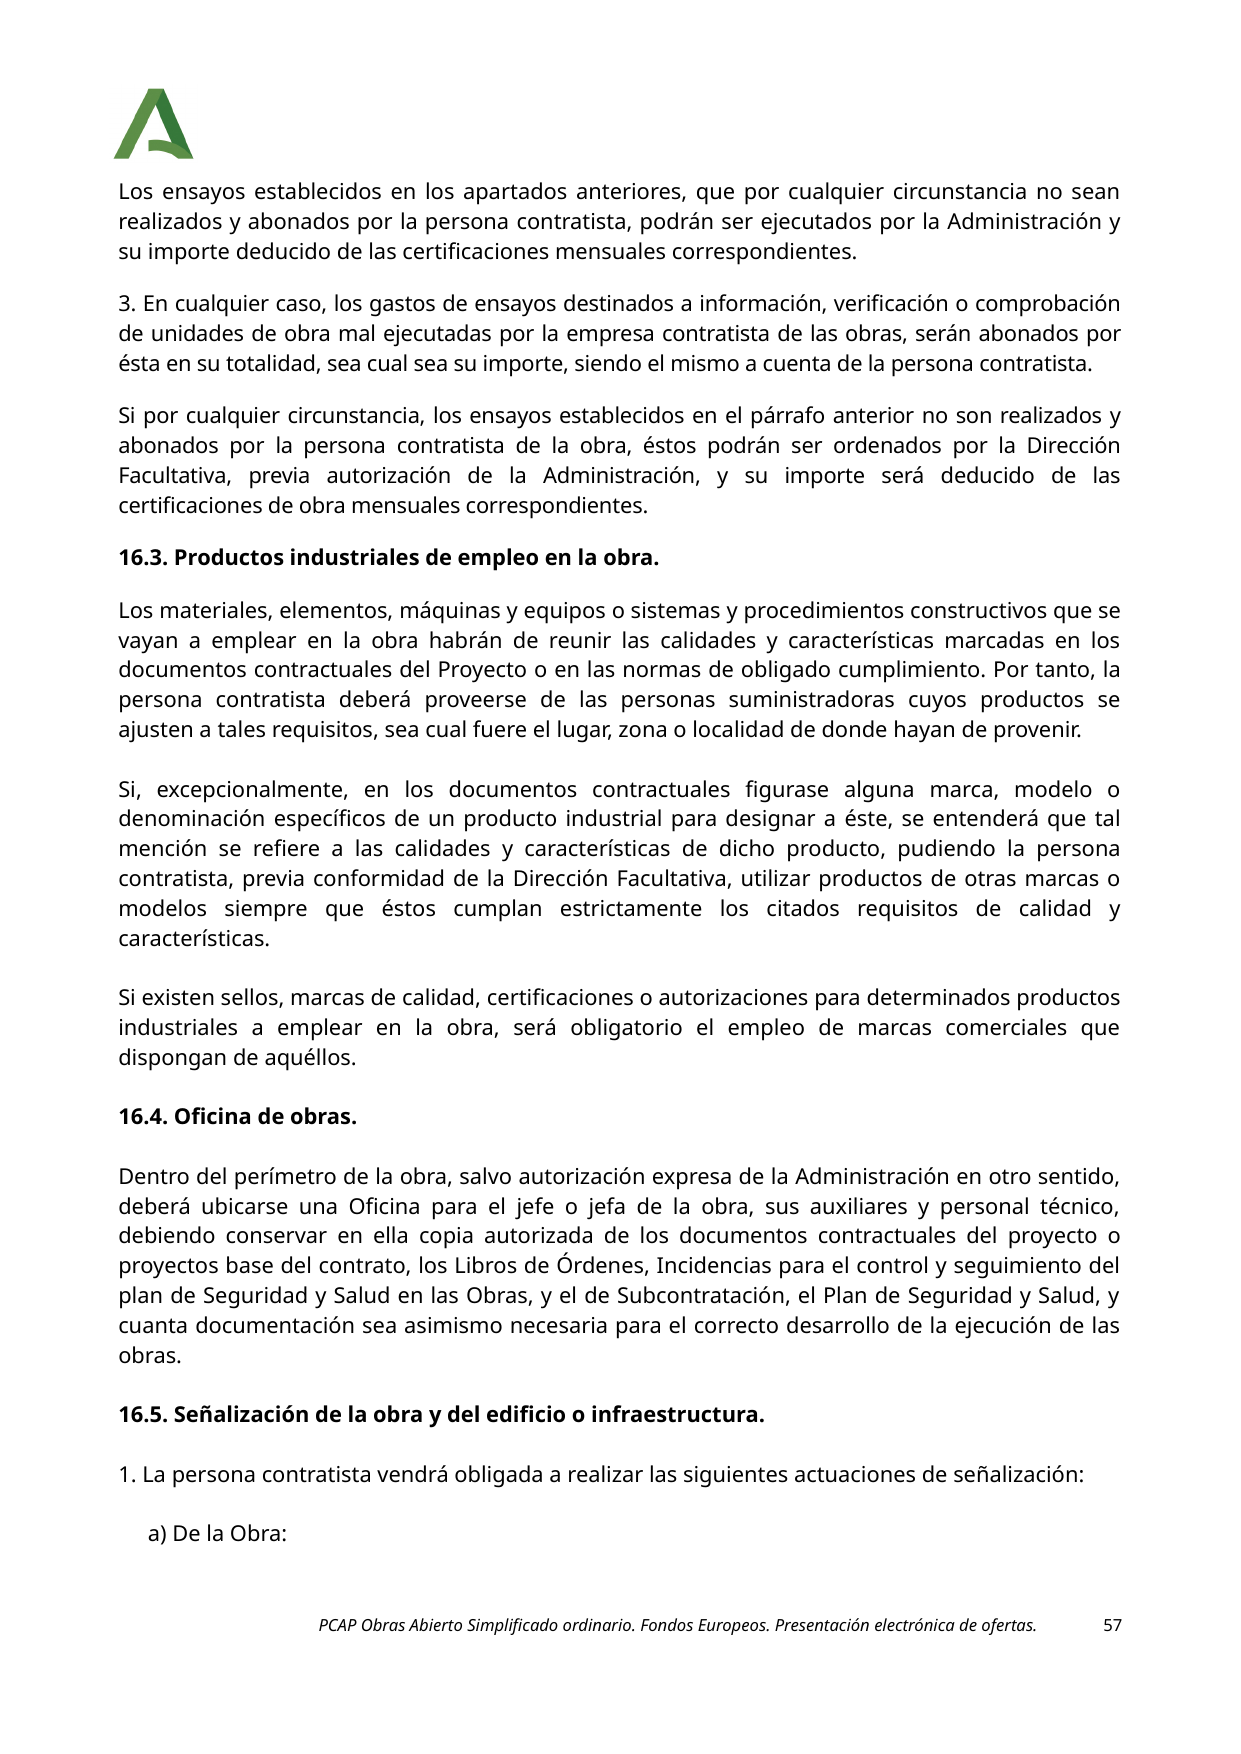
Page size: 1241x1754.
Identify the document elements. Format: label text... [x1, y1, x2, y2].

text a) De la Obra: [148, 1518, 1122, 1548]
text 3. En cualquier caso, los gastos de ensayos destinados a información, verificación o comprobación de unidades de obra mal ejecutadas por la empresa contratista de las obras, serán abonados por ésta en su totalidad, sea cual sea su importe, siendo el mismo a cuenta de la persona contratista. [118, 288, 1122, 378]
text Si existen sellos, marcas de calidad, certificaciones o autorizaciones para determinados productos industriales a emplear en la obra, será obligatorio el empleo de marcas comerciales que dispongan de aquéllos. [118, 982, 1122, 1072]
text Si, excepcionalmente, en los documentos contractuales figurase alguna marca, modelo o denominación específicos de un producto industrial para designar a éste, se entenderá que tal mención se refiere a las calidades y características de dicho producto, pudiendo la persona contratista, previa conformidad de la Dirección Facultativa, utilizar productos de otras marcas o modelos siempre que éstos cumplan estrictamente los citados requisitos de calidad y características. [118, 774, 1122, 952]
subtitle 16.3. Productos industriales de empleo en la obra. [118, 542, 1122, 572]
text 1. La persona contratista vendrá obligada a realizar las siguientes actuaciones de señalización: [118, 1459, 1122, 1489]
text Los ensayos establecidos en los apartados anteriores, que por cualquier circunstancia no sean realizados y abonados por la persona contratista, podrán ser ejecutados por la Administración y su importe deducido de las certificaciones mensuales correspondientes. [118, 176, 1122, 266]
subtitle 16.5. Señalización de la obra y del edificio o infraestructura. [118, 1399, 1122, 1429]
subtitle 16.4. Oficina de obras. [118, 1101, 1122, 1131]
text Dentro del perímetro de la obra, salvo autorización expresa de la Administración en otro sentido, deberá ubicarse una Oficina para el jefe o jefa de la obra, sus auxiliares y personal técnico, debiendo conservar en ella copia autorizada de los documentos contractuales del proyecto o proyectos base del contrato, los Libros de Órdenes, Incidencias para el control y seguimiento del plan de Seguridad y Salud en las Obras, y el de Subcontratación, el Plan de Seguridad y Salud, y cuanta documentación sea asimismo necesaria para el correcto desarrollo de la ejecución de las obras. [118, 1161, 1122, 1369]
picture [109, 84, 198, 163]
text Los materiales, elementos, máquinas y equipos o sistemas y procedimientos constructivos que se vayan a emplear en la obra habrán de reunir las calidades y características marcadas en los documentos contractuales del Proyecto o en las normas de obligado cumplimiento. Por tanto, la persona contratista deberá proveerse de las personas suministradoras cuyos productos se ajusten a tales requisitos, sea cual fuere el lugar, zona o localidad de donde hayan de provenir. [118, 595, 1122, 744]
text Si por cualquier circunstancia, los ensayos establecidos en el párrafo anterior no son realizados y abonados por la persona contratista de la obra, éstos podrán ser ordenados por la Dirección Facultativa, previa autorización de la Administración, y su importe será deducido de las certificaciones de obra mensuales correspondientes. [118, 401, 1122, 520]
